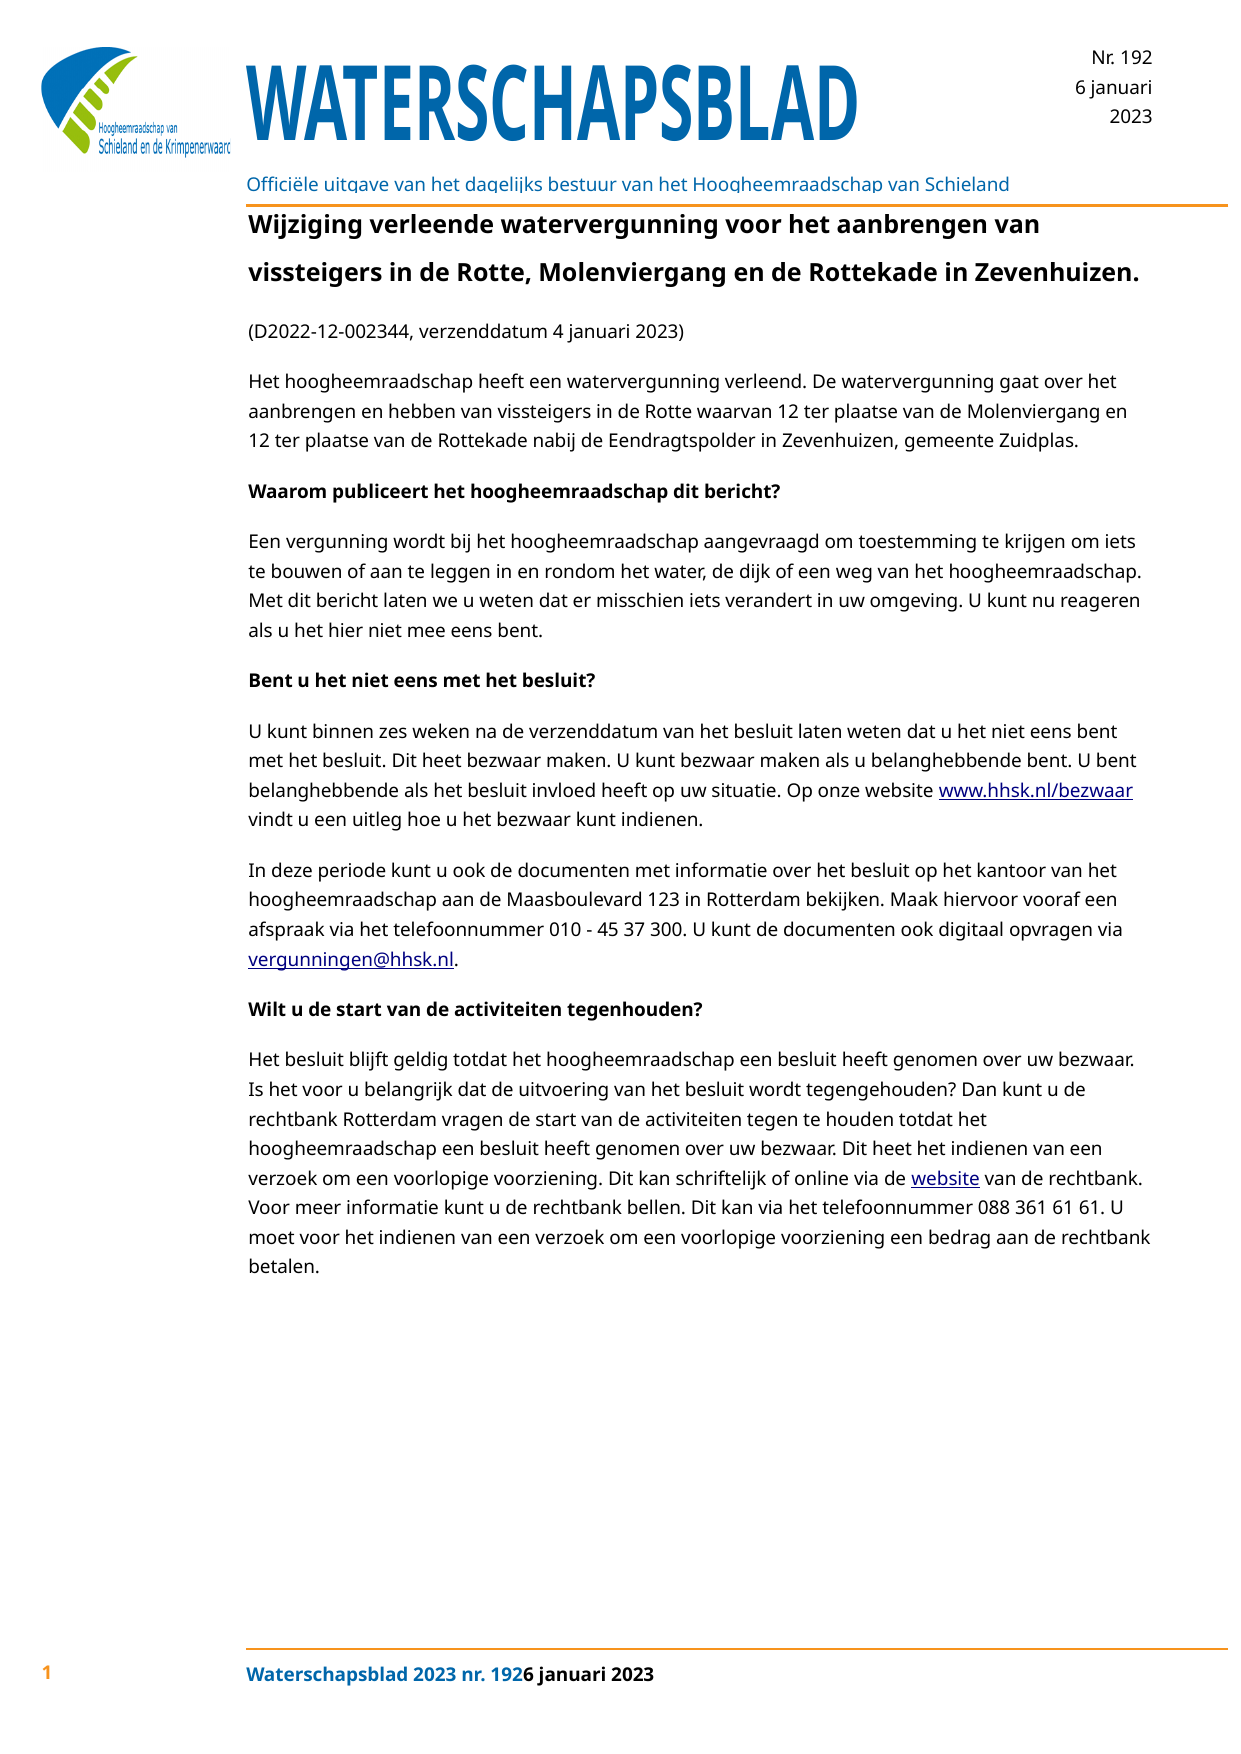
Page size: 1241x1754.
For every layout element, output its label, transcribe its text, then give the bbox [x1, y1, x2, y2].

text Bent u het niet eens met het besluit? [248, 667, 1152, 693]
text Waarom publiceert het hoogheemraadschap dit bericht? [248, 478, 1152, 504]
text Het hoogheemraadschap heeft een watervergunning verleend. De watervergunning gaat over het aanbrengen en hebben van vissteigers in de Rotte waarvan 12 ter plaatse van de Molenviergang en 12 ter plaatse van de Rottekade nabij de Eendragtspolder in Zevenhuizen, gemeente Zuidplas. [248, 368, 1152, 453]
picture [41, 47, 231, 172]
text (D2022-12-002344, verzenddatum 4 januari 2023) [248, 318, 1152, 344]
text Het besluit blijft geldig totdat het hoogheemraadschap een besluit heeft genomen over uw bezwaar. Is het voor u belangrijk dat de uitvoering van het besluit wordt tegengehouden? Dan kunt u de rechtbank Rotterdam vragen de start van de activiteiten tegen te houden totdat het hoogheemraadschap een besluit heeft genomen over uw bezwaar. Dit heet het indienen van een verzoek om een voorlopige voorziening. Dit kan schriftelijk of online via de website van de rechtbank. Voor meer informatie kunt u de rechtbank bellen. Dit kan via het telefoonnummer 088 361 61 61. U moet voor het indienen van een verzoek om een voorlopige voorziening een bedrag aan de rechtbank betalen. [248, 1047, 1152, 1279]
text U kunt binnen zes weken na de verzenddatum van het besluit laten weten dat u het niet eens bent met het besluit. Dit heet bezwaar maken. U kunt bezwaar maken als u belanghebbende bent. U bent belanghebbende als het besluit invloed heeft op uw situatie. Op onze website www.hhsk.nl/bezwaar vindt u een uitleg hoe u het bezwaar kunt indienen. [248, 718, 1152, 832]
text Een vergunning wordt bij het hoogheemraadschap aangevraagd om toestemming te krijgen om iets te bouwen of aan te leggen in en rondom het water, de dijk of een weg van het hoogheemraadschap. Met dit bericht laten we u weten dat er misschien iets verandert in uw omgeving. U kunt nu reageren als u het hier niet mee eens bent. [248, 528, 1152, 643]
text In deze periode kunt u ook de documenten met informatie over het besluit op het kantoor van het hoogheemraadschap aan de Maasboulevard 123 in Rotterdam bekijken. Maak hiervoor vooraf een afspraak via het telefoonnummer 010 - 45 37 300. U kunt de documenten ook digitaal opvragen via vergunningen@hhsk.nl. [248, 857, 1152, 972]
text Wilt u de start van de activiteiten tegenhouden? [248, 996, 1152, 1022]
text Wijziging verleende watervergunning voor het aanbrengen van vissteigers in de Rotte, Molenviergang en de Rottekade in Zevenhuizen. [248, 207, 1152, 288]
